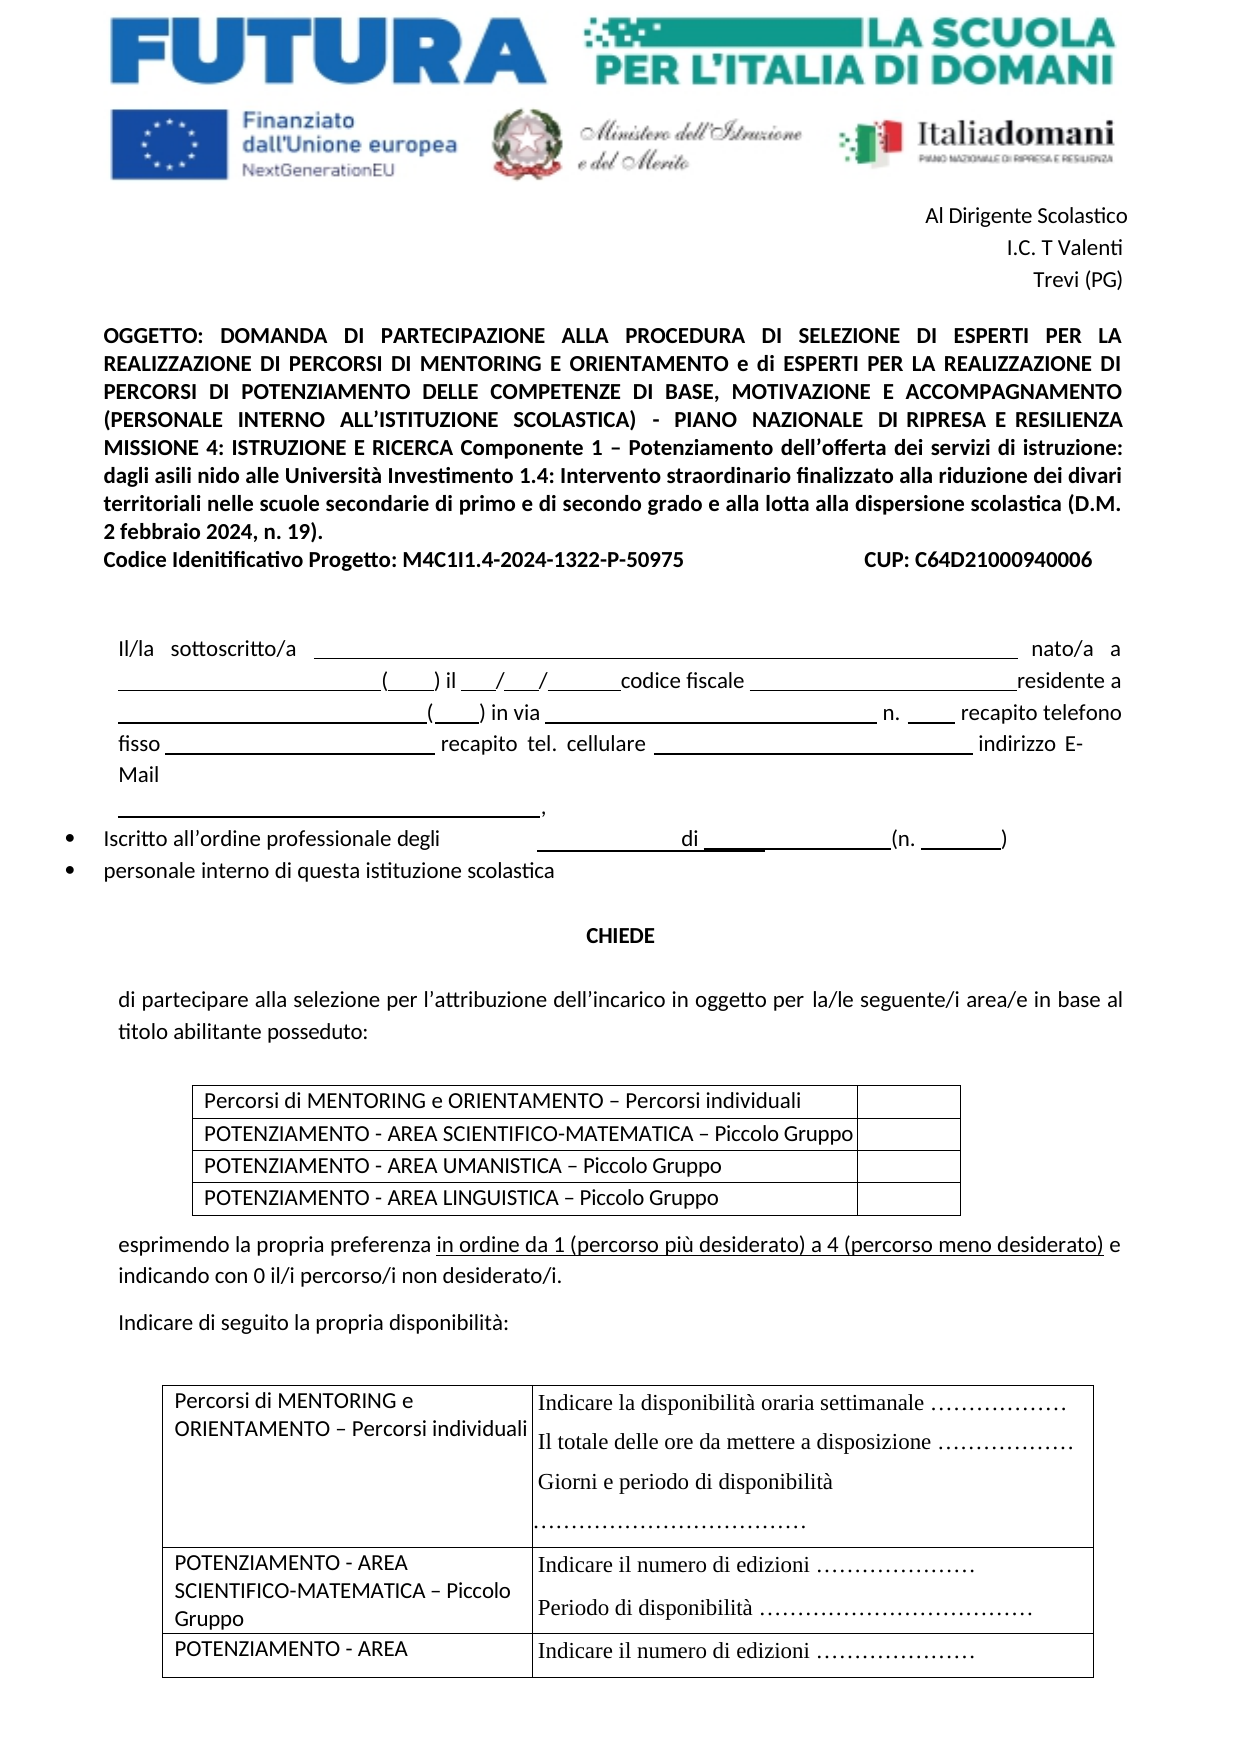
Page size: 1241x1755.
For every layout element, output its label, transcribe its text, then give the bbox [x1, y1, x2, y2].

text ( ) in via n. recapito telefono fisso recapito tel. cellulare indirizzo E-Mail [118, 698, 1123, 788]
table_cell POTENZIAMENTO - AREA SCIENTIFICO-MATEMATICA – Piccolo Gruppo [163, 1548, 532, 1633]
table_cell [858, 1151, 960, 1182]
text Il/la sottoscritto/a nato/a a [118, 634, 1137, 662]
list personale interno di questa istituzione scolastica [66, 856, 1137, 884]
subtitle Codice Idenitificativo Progetto: M4C1I1.4-2024-1322-P-50975 CUP: C64D21000940006 [103, 546, 1123, 573]
table_cell POTENZIAMENTO - AREA LINGUISTICA – Piccolo Gruppo [193, 1183, 857, 1214]
text Indicare di seguito la propria disponibilità: [118, 1308, 1137, 1336]
table_cell POTENZIAMENTO - AREA [163, 1634, 532, 1677]
text I.C. T Valenti [103, 233, 1123, 261]
text di partecipare alla selezione per l’attribuzione dell’incarico in oggetto per la/le seguente/i area/e in base al titolo abilitante posseduto: [118, 985, 1123, 1045]
text ( ) il / / codice fiscale residente a [118, 666, 1137, 694]
table_cell POTENZIAMENTO - AREA UMANISTICA – Piccolo Gruppo [193, 1151, 857, 1182]
table_header Percorsi di MENTORING e ORIENTAMENTO – Percorsi individuali [163, 1386, 532, 1547]
table_header Percorsi di MENTORING e ORIENTAMENTO – Percorsi individuali [193, 1086, 857, 1118]
table_cell [858, 1119, 960, 1150]
table_cell Indicare il numero di edizioni ………………… [533, 1634, 1093, 1677]
table_header Indicare la disponibilità oraria settimanale ……………… Il totale delle ore da mettere a disposizione ……………… Giorni e periodo di disponibilità ……………………………… [533, 1386, 1093, 1547]
subtitle CHIEDE [104, 921, 1137, 949]
text esprimendo la propria preferenza in ordine da 1 (percorso più desiderato) a 4 (percorso meno desiderato) e indicando con 0 il/i percorso/i non desiderato/i. [118, 1231, 1137, 1289]
text Al Dirigente Scolastico [900, 201, 1137, 229]
subtitle OGGETTO: DOMANDA DI PARTECIPAZIONE ALLA PROCEDURA DI SELEZIONE DI ESPERTI PER LA REALIZZAZIONE DI PERCORSI DI MENTORING E ORIENTAMENTO e di ESPERTI PER LA REALIZZAZIONE DI PERCORSI DI POTENZIAMENTO DELLE COMPETENZE DI BASE, MOTIVAZIONE E ACCOMPAGNAMENTO (PERSONALE INTERNO ALL’ISTITUZIONE SCOLASTICA) - PIANO NAZIONALE DI RIPRESA E RESILIENZA MISSIONE 4: ISTRUZIONE E RICERCA Componente 1 – Potenziamento dell’offerta dei servizi di istruzione: dagli asili nido alle Università Investimento 1.4: Intervento straordinario finalizzato alla riduzione dei divari territoriali nelle scuole secondarie di primo e di secondo grado e alla lotta alla dispersione scolastica (D.M. 2 febbraio 2024, n. 19). [103, 321, 1123, 546]
table_header [858, 1086, 960, 1118]
table_cell [858, 1183, 960, 1214]
table_cell POTENZIAMENTO - AREA SCIENTIFICO-MATEMATICA – Piccolo Gruppo [193, 1119, 857, 1150]
text , [541, 792, 1137, 820]
table_cell Indicare il numero di edizioni ………………… Periodo di disponibilità ……………………………… [533, 1548, 1093, 1633]
text Trevi (PG) [103, 265, 1124, 293]
list Iscritto all’ordine professionale degli di (n. ) [66, 824, 1137, 853]
